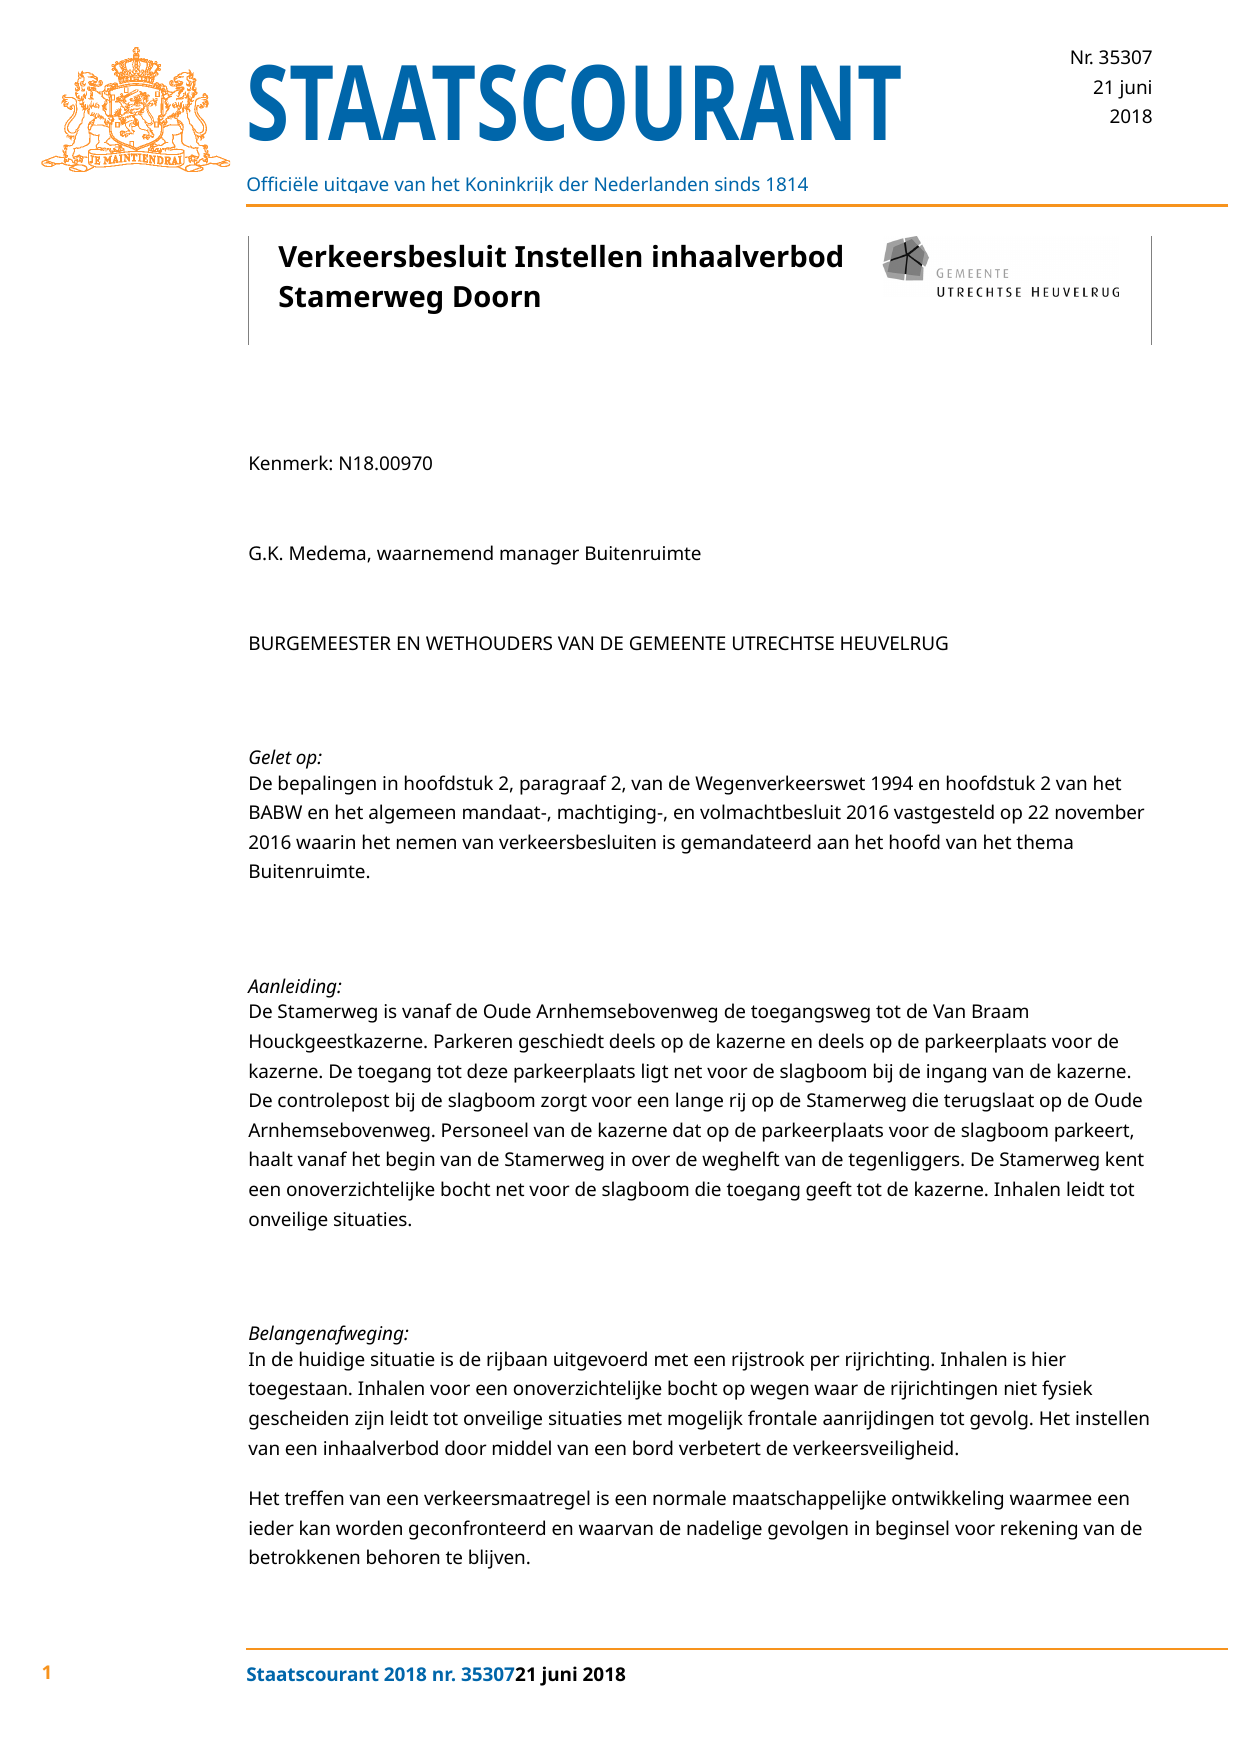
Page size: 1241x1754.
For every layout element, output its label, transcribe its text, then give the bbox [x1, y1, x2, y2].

text De Stamerweg is vanaf de Oude Arnhemsebovenweg de toegangsweg tot de Van Braam Houckgeestkazerne. Parkeren geschiedt deels op de kazerne en deels op de parkeerplaats voor de kazerne. De toegang tot deze parkeerplaats ligt net voor de slagboom bij de ingang van de kazerne. De controlepost bij de slagboom zorgt voor een lange rij op de Stamerweg die terugslaat op de Oude Arnhemsebovenweg. Personeel van de kazerne dat op de parkeerplaats voor de slagboom parkeert, haalt vanaf het begin van de Stamerweg in over de weghelft van de tegenliggers. De Stamerweg kent een onoverzichtelijke bocht net voor de slagboom die toegang geeft tot de kazerne. Inhalen leidt tot onveilige situaties. [248, 999, 1152, 1232]
text Gelet op: [248, 744, 1152, 770]
picture [882, 236, 1119, 297]
text De bepalingen in hoofdstuk 2, paragraaf 2, van de Wegenverkeerswet 1994 en hoofdstuk 2 van het BABW en het algemeen mandaat-, machtiging-, en volmachtbesluit 2016 vastgesteld op 22 november 2016 waarin het nemen van verkeersbesluiten is gemandateerd aan het hoofd van het thema Buitenruimte. [248, 770, 1152, 884]
table_header [850, 236, 1151, 345]
table_header Verkeersbesluit Instellen inhaalverbod Stamerweg Doorn [249, 236, 850, 345]
picture [41, 47, 231, 172]
text Kenmerk: N18.00970 [248, 450, 1152, 476]
text Aanleiding: [248, 973, 1152, 999]
text Belangenafweging: [248, 1320, 1152, 1346]
text Het treffen van een verkeersmaatregel is een normale maatschappelijke ontwikkeling waarmee een ieder kan worden geconfronteerd en waarvan de nadelige gevolgen in beginsel voor rekening van de betrokkenen behoren te blijven. [248, 1485, 1152, 1570]
text G.K. Medema, waarnemend manager Buitenruimte [248, 540, 1152, 566]
text In de huidige situatie is de rijbaan uitgevoerd met een rijstrook per rijrichting. Inhalen is hier toegestaan. Inhalen voor een onoverzichtelijke bocht op wegen waar de rijrichtingen niet fysiek gescheiden zijn leidt tot onveilige situaties met mogelijk frontale aanrijdingen tot gevolg. Het instellen van een inhaalverbod door middel van een bord verbetert de verkeersveiligheid. [248, 1346, 1152, 1460]
text BURGEMEESTER EN WETHOUDERS VAN DE GEMEENTE UTRECHTSE HEUVELRUG [248, 630, 1152, 656]
